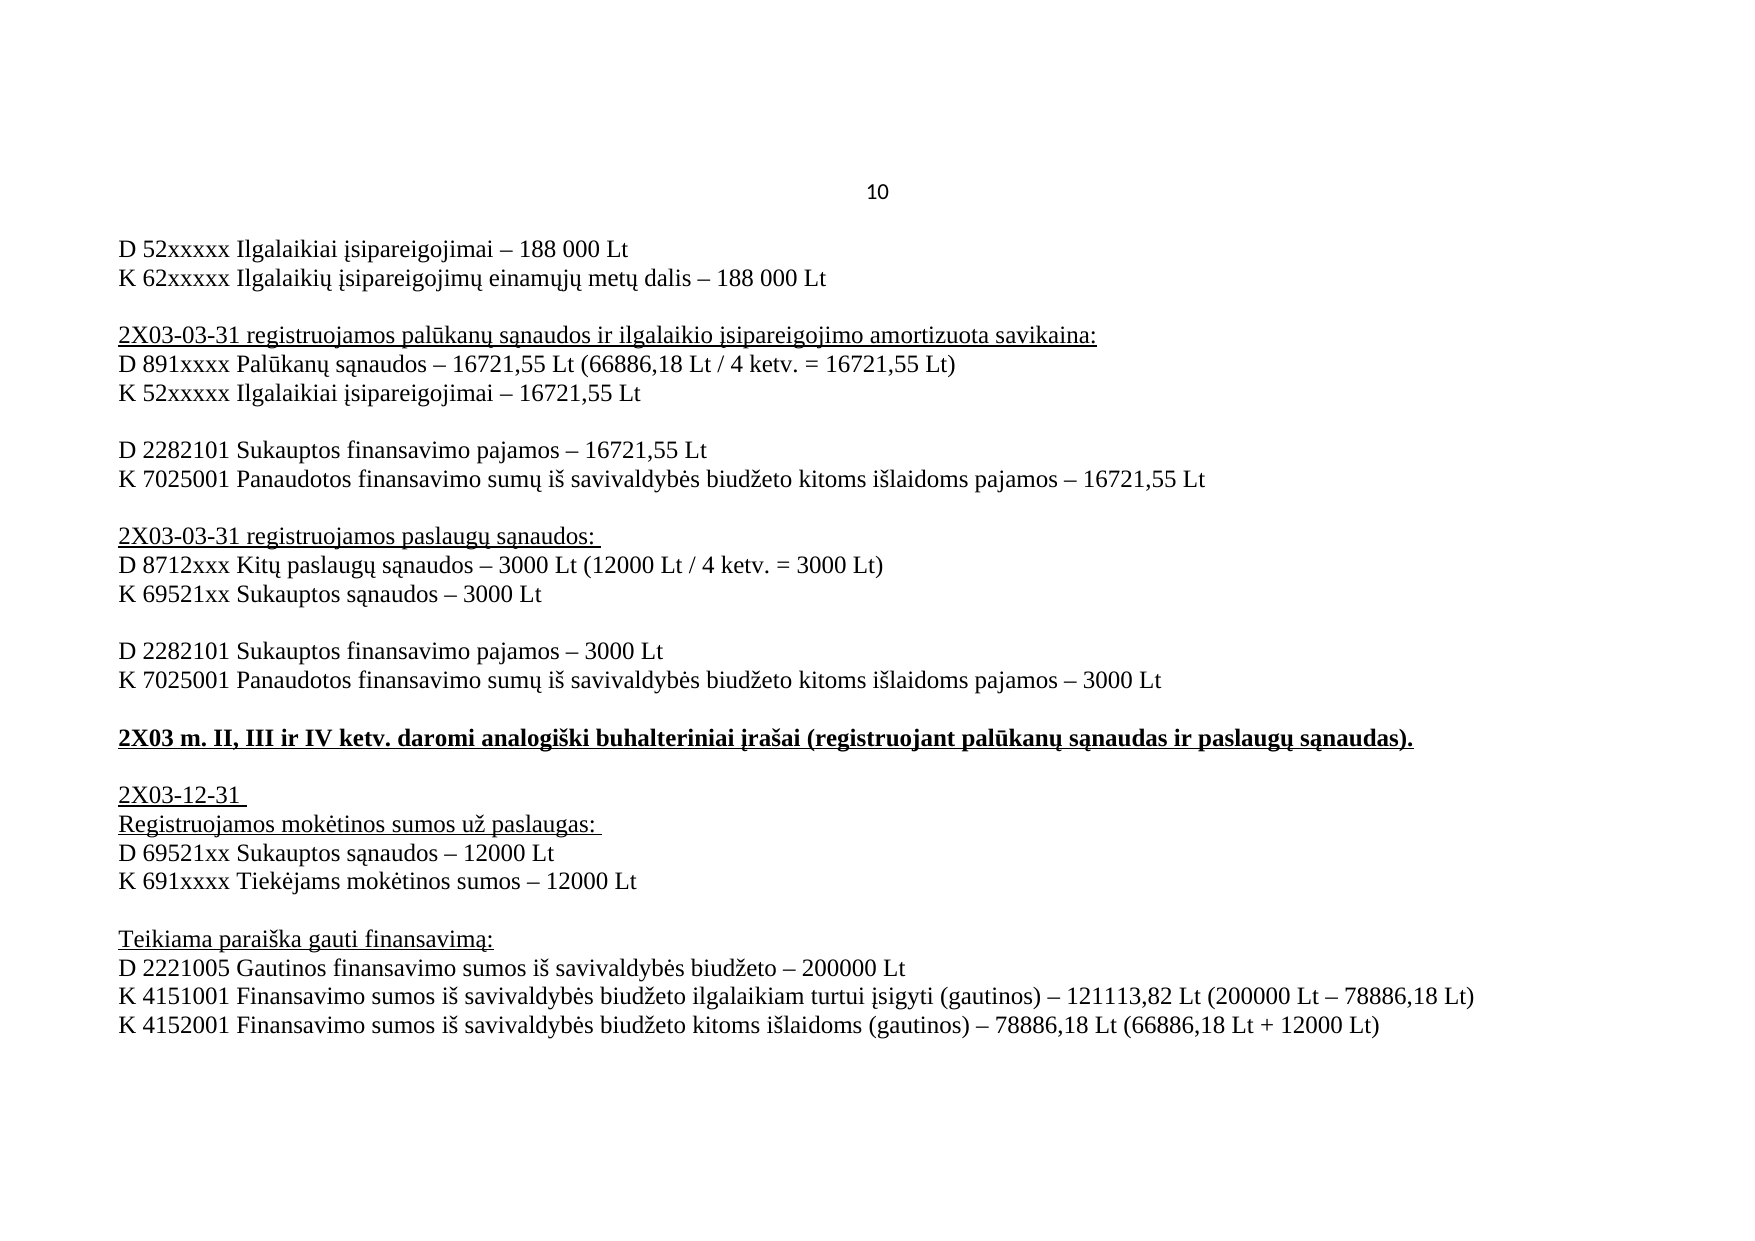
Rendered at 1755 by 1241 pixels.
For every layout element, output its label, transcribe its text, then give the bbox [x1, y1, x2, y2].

text D 52xxxxx Ilgalaikiai įsipareigojimai – 188 000 Lt [118, 234, 1636, 263]
text D 2221005 Gautinos finansavimo sumos iš savivaldybės biudžeto – 200000 Lt [118, 953, 1636, 981]
text 2X03-12-31 [118, 780, 1636, 809]
text D 2282101 Sukauptos finansavimo pajamos – 16721,55 Lt [118, 435, 1636, 464]
text D 891xxxx Palūkanų sąnaudos – 16721,55 Lt (66886,18 Lt / 4 ketv. = 16721,55 Lt) [118, 349, 1636, 378]
text D 8712xxx Kitų paslaugų sąnaudos – 3000 Lt (12000 Lt / 4 ketv. = 3000 Lt) [118, 550, 1636, 579]
text D 2282101 Sukauptos finansavimo pajamos – 3000 Lt [118, 636, 1636, 665]
text 2X03 m. II, III ir IV ketv. daromi analogiški buhalteriniai įrašai (registruojant palūkanų sąnaudas ir paslaugų sąnaudas). [118, 723, 1636, 751]
text K 7025001 Panaudotos finansavimo sumų iš savivaldybės biudžeto kitoms išlaidoms pajamos – 16721,55 Lt [118, 464, 1636, 493]
text K 4152001 Finansavimo sumos iš savivaldybės biudžeto kitoms išlaidoms (gautinos) – 78886,18 Lt (66886,18 Lt + 12000 Lt) [118, 1010, 1636, 1039]
text Teikiama paraiška gauti finansavimą: [118, 924, 1636, 953]
text Registruojamos mokėtinos sumos už paslaugas: [118, 809, 1636, 838]
text K 4151001 Finansavimo sumos iš savivaldybės biudžeto ilgalaikiam turtui įsigyti (gautinos) – 121113,82 Lt (200000 Lt – 78886,18 Lt) [118, 981, 1636, 1010]
text D 69521xx Sukauptos sąnaudos – 12000 Lt [118, 838, 1636, 866]
text K 52xxxxx Ilgalaikiai įsipareigojimai – 16721,55 Lt [118, 378, 1636, 406]
text K 7025001 Panaudotos finansavimo sumų iš savivaldybės biudžeto kitoms išlaidoms pajamos – 3000 Lt [118, 665, 1636, 694]
text K 62xxxxx Ilgalaikių įsipareigojimų einamųjų metų dalis – 188 000 Lt [118, 263, 1636, 291]
text 2X03-03-31 registruojamos palūkanų sąnaudos ir ilgalaikio įsipareigojimo amortizuota savikaina: [118, 320, 1636, 349]
text 2X03-03-31 registruojamos paslaugų sąnaudos: [118, 521, 1636, 550]
text K 69521xx Sukauptos sąnaudos – 3000 Lt [118, 579, 1636, 608]
text K 691xxxx Tiekėjams mokėtinos sumos – 12000 Lt [118, 866, 1636, 895]
